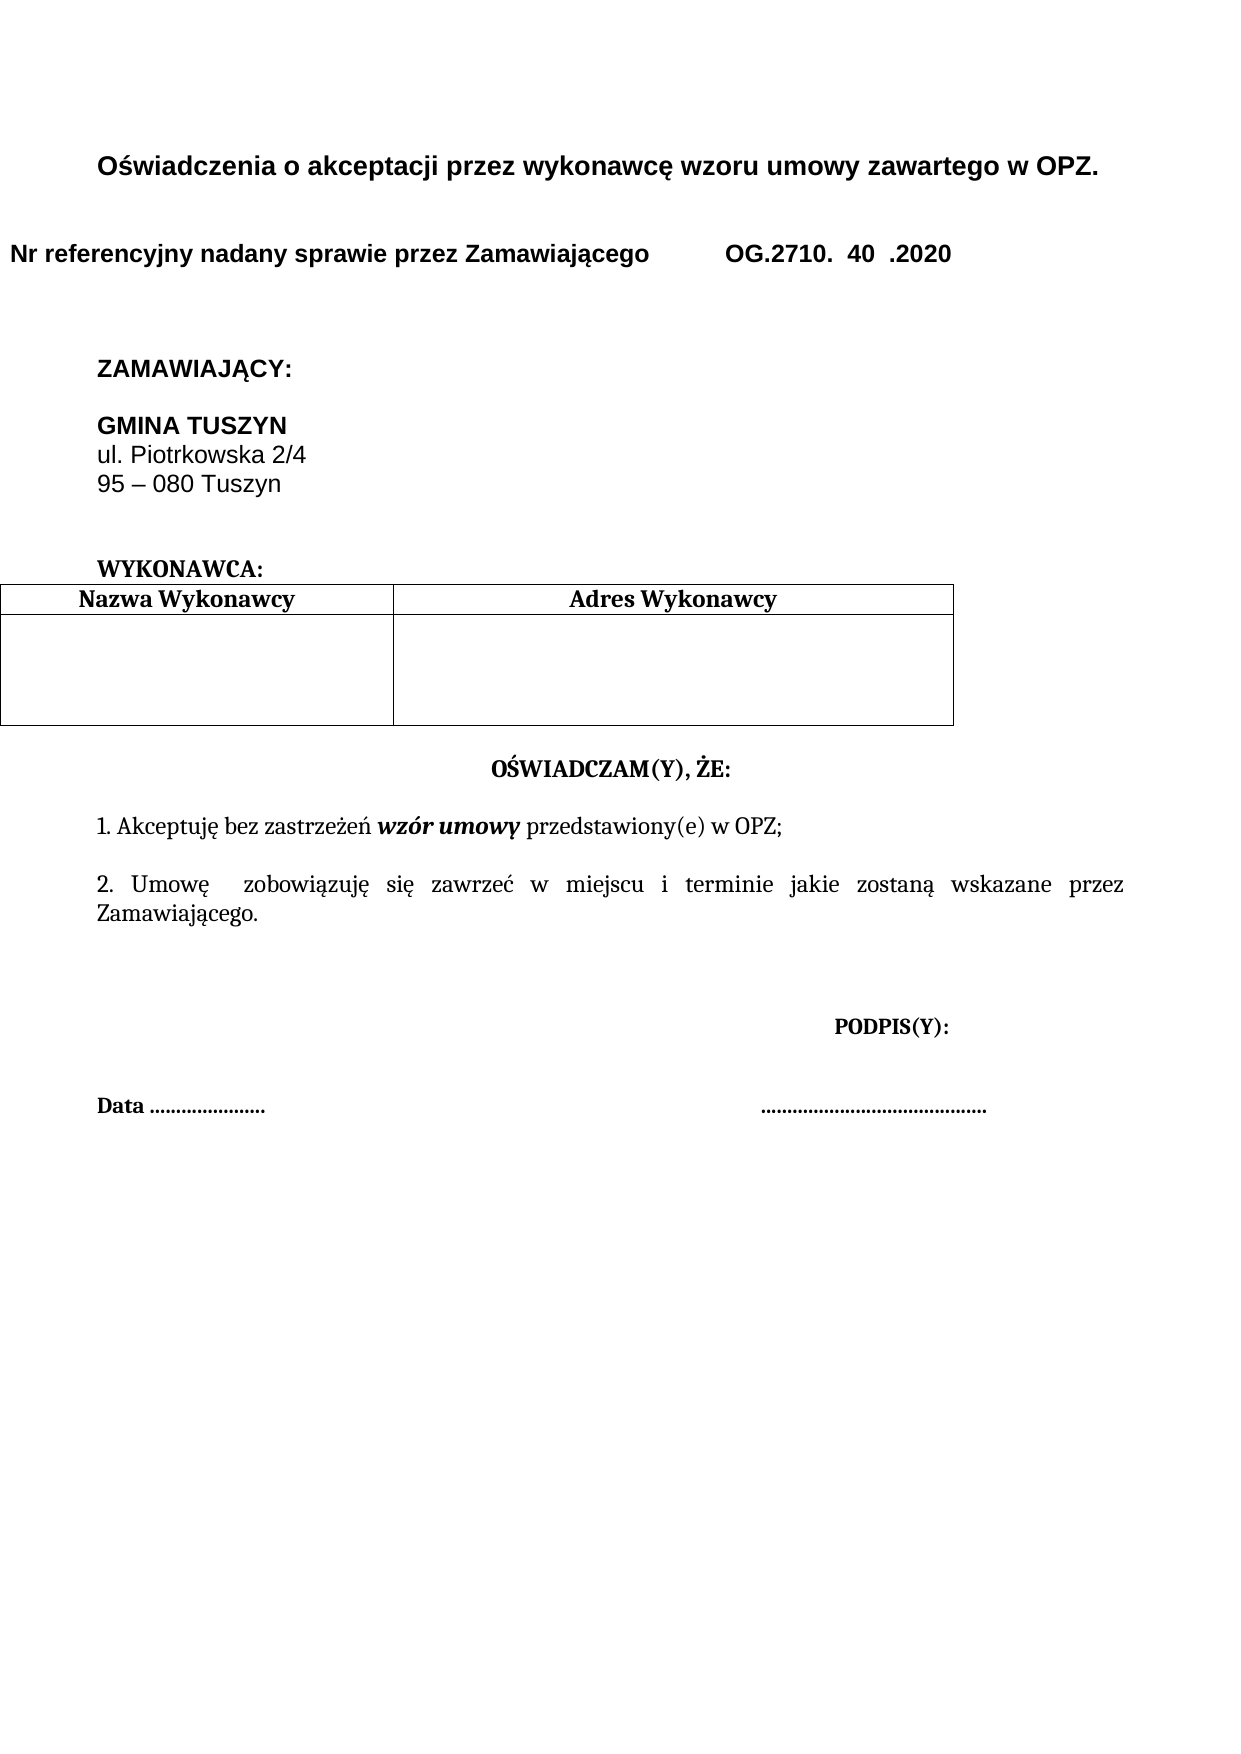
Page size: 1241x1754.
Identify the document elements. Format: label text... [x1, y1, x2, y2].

text PODPIS(Y): [761, 1013, 1125, 1040]
text Oświadczenia o akceptacji przez wykonawcę wzoru umowy zawartego w OPZ. [97, 148, 1125, 181]
table_header Adres Wykonawcy [394, 585, 953, 613]
text ul. Piotrkowska 2/4 [97, 440, 1125, 469]
text 1. Akceptuję bez zastrzeżeń wzór umowy przedstawiony(e) w OPZ; [97, 783, 1125, 841]
text GMINA TUSZYN [97, 411, 1125, 440]
text ZAMAWIAJĄCY: [97, 354, 1125, 382]
text OŚWIADCZAM(Y), ŻE: [97, 755, 1125, 783]
table_header OG.2710. 40 .2020 [659, 239, 1018, 267]
table_cell [1, 615, 393, 725]
table_header Nazwa Wykonawcy [1, 585, 393, 613]
text WYKONAWCA: [97, 555, 1125, 584]
text 2. Umowę zobowiązuję się zawrzeć w miejscu i terminie jakie zostaną wskazane przez Zamawiającego. [97, 841, 1125, 927]
table_header Nr referencyjny nadany sprawie przez Zamawiającego [0, 239, 658, 267]
table_cell [394, 615, 953, 725]
text 95 – 080 Tuszyn [97, 469, 1125, 497]
text Data ...................... ........................................... [97, 1092, 1125, 1119]
